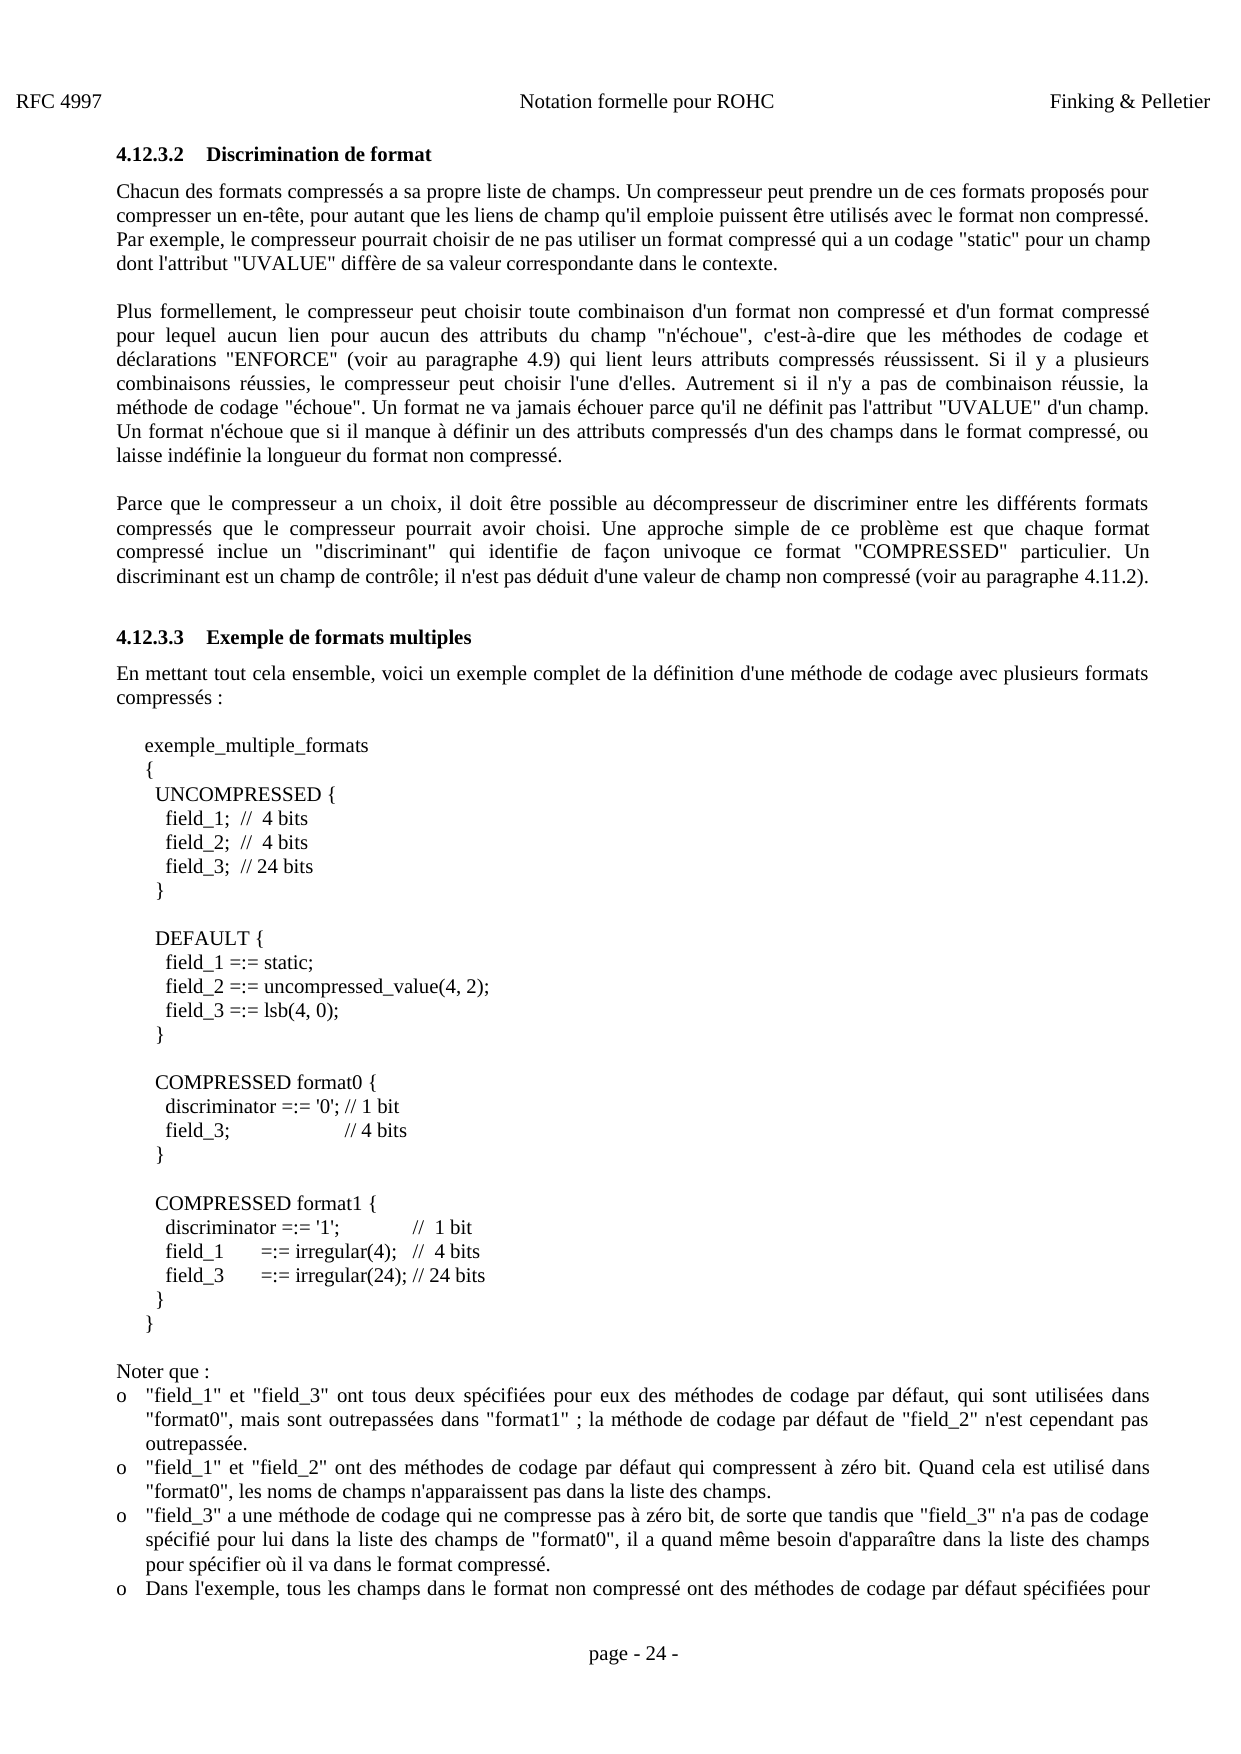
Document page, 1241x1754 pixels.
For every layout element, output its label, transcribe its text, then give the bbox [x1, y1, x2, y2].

text } [144, 1142, 1151, 1166]
text field_1; // 4 bits [144, 806, 1151, 829]
text En mettant tout cela ensemble, voici un exemple complet de la définition d'une méthode de codage avec plusieurs formats compressés : [116, 661, 1151, 709]
text COMPRESSED format1 { [144, 1191, 1151, 1214]
text discriminator =:= '1'; // 1 bit [144, 1214, 1151, 1239]
text field_3 =:= lsb(4, 0); [144, 998, 1151, 1022]
text Chacun des formats compressés a sa propre liste de champs. Un compresseur peut prendre un de ces formats proposés pour compresser un en-tête, pour autant que les liens de champ qu'il emploie puissent être utilisés avec le format non compressé. Par exemple, le compresseur pourrait choisir de ne pas utiliser un format compressé qui a un codage "static" pour un champ dont l'attribut "UVALUE" diffère de sa valeur correspondante dans le contexte. [116, 178, 1151, 275]
text DEFAULT { [144, 926, 1151, 950]
text field_3 =:= irregular(24); // 24 bits [144, 1263, 1151, 1287]
text o Dans l'exemple, tous les champs dans le format non compressé ont des méthodes de codage par défaut spécifiées pour [116, 1576, 1151, 1599]
text o "field_1" et "field_2" ont des méthodes de codage par défaut qui compressent à zéro bit. Quand cela est utilisé dans "format0", les noms de champs n'apparaissent pas dans la liste des champs. [116, 1455, 1151, 1503]
text field_1 =:= static; [144, 950, 1151, 974]
subtitle 4.12.3.3 Exemple de formats multiples [116, 625, 1151, 649]
text field_3; // 24 bits [144, 854, 1151, 878]
text } [144, 1287, 1151, 1311]
text } [144, 1311, 1151, 1335]
text o "field_3" a une méthode de codage qui ne compresse pas à zéro bit, de sorte que tandis que "field_3" n'a pas de codage spécifié pour lui dans la liste des champs de "format0", il a quand même besoin d'apparaître dans la liste des champs pour spécifier où il va dans le format compressé. [116, 1503, 1151, 1576]
text { [144, 757, 1151, 781]
text field_1 =:= irregular(4); // 4 bits [144, 1239, 1151, 1263]
text Noter que : [116, 1359, 1151, 1383]
text } [144, 1022, 1151, 1046]
text exemple_multiple_formats [144, 733, 1151, 757]
text UNCOMPRESSED { [144, 781, 1151, 806]
text COMPRESSED format0 { [144, 1070, 1151, 1094]
text field_2; // 4 bits [144, 829, 1151, 854]
text o "field_1" et "field_3" ont tous deux spécifiées pour eux des méthodes de codage par défaut, qui sont utilisées dans "format0", mais sont outrepassées dans "format1" ; la méthode de codage par défaut de "field_2" n'est cependant pas outrepassée. [116, 1383, 1151, 1455]
text Plus formellement, le compresseur peut choisir toute combinaison d'un format non compressé et d'un format compressé pour lequel aucun lien pour aucun des attributs du champ "n'échoue", c'est-à-dire que les méthodes de codage et déclarations "ENFORCE" (voir au paragraphe 4.9) qui lient leurs attributs compressés réussissent. Si il y a plusieurs combinaisons réussies, le compresseur peut choisir l'une d'elles. Autrement si il n'y a pas de combinaison réussie, la méthode de codage "échoue". Un format ne va jamais échouer parce qu'il ne définit pas l'attribut "UVALUE" d'un champ. Un format n'échoue que si il manque à définir un des attributs compressés d'un des champs dans le format compressé, ou laisse indéfinie la longueur du format non compressé. [116, 299, 1151, 467]
text discriminator =:= '0'; // 1 bit [144, 1094, 1151, 1118]
text field_3; // 4 bits [144, 1118, 1151, 1142]
subtitle 4.12.3.2 Discrimination de format [116, 142, 1151, 166]
text } [144, 878, 1151, 902]
text field_2 =:= uncompressed_value(4, 2); [144, 974, 1151, 998]
text Parce que le compresseur a un choix, il doit être possible au décompresseur de discriminer entre les différents formats compressés que le compresseur pourrait avoir choisi. Une approche simple de ce problème est que chaque format compressé inclue un "discriminant" qui identifie de façon univoque ce format "COMPRESSED" particulier. Un discriminant est un champ de contrôle; il n'est pas déduit d'une valeur de champ non compressé (voir au paragraphe 4.11.2). [116, 491, 1151, 588]
